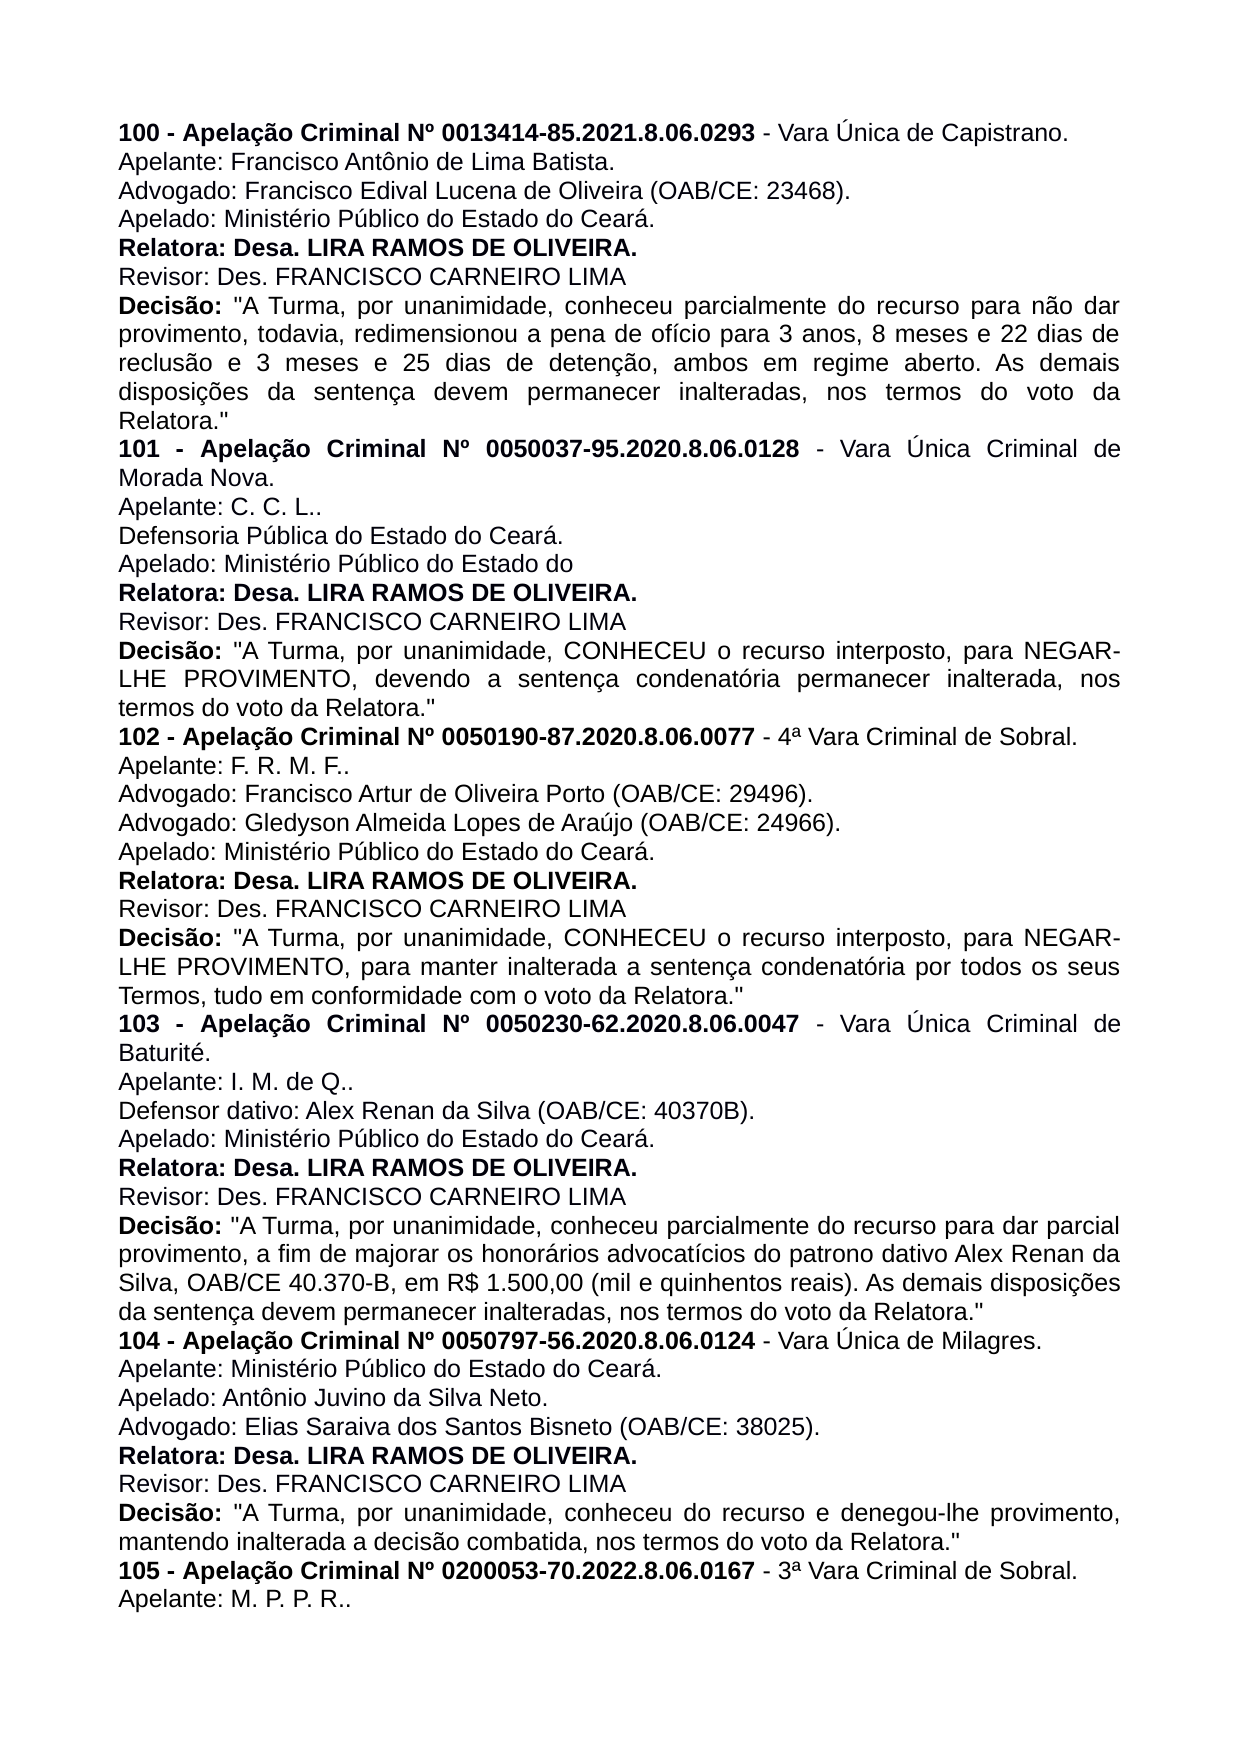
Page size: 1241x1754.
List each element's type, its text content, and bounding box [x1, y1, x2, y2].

text Relatora: Desa. LIRA RAMOS DE OLIVEIRA. [118, 578, 1122, 607]
text Relatora: Desa. LIRA RAMOS DE OLIVEIRA. [118, 866, 1122, 894]
text Apelado: Ministério Público do Estado do Ceará. [118, 1124, 1122, 1153]
text Revisor: Des. FRANCISCO CARNEIRO LIMA [118, 607, 1122, 636]
text Decisão: "A Turma, por unanimidade, CONHECEU o recurso interposto, para NEGAR-LHE PROVIMENTO, devendo a sentença condenatória permanecer inalterada, nos termos do voto da Relatora." [118, 636, 1122, 722]
text Apelado: Ministério Público do Estado do Ceará. [118, 837, 1122, 866]
text 102 - Apelação Criminal Nº 0050190-87.2020.8.06.0077 - 4ª Vara Criminal de Sobral. [118, 722, 1122, 751]
text Apelado: Ministério Público do Estado do Ceará. [118, 204, 1122, 233]
text Decisão: "A Turma, por unanimidade, conheceu parcialmente do recurso para dar parcial provimento, a fim de majorar os honorários advocatícios do patrono dativo Alex Renan da Silva, OAB/CE 40.370-B, em R$ 1.500,00 (mil e quinhentos reais). As demais disposições da sentença devem permanecer inalteradas, nos termos do voto da Relatora." [118, 1211, 1122, 1326]
text Defensor dativo: Alex Renan da Silva (OAB/CE: 40370B). [118, 1096, 1122, 1124]
text Apelante: Francisco Antônio de Lima Batista. [118, 147, 1122, 176]
text Defensoria Pública do Estado do Ceará. [118, 521, 1122, 549]
text Revisor: Des. FRANCISCO CARNEIRO LIMA [118, 1469, 1122, 1498]
text 103 - Apelação Criminal Nº 0050230-62.2020.8.06.0047 - Vara Única Criminal de Baturité. [118, 1009, 1122, 1067]
text Revisor: Des. FRANCISCO CARNEIRO LIMA [118, 1182, 1122, 1211]
text Advogado: Gledyson Almeida Lopes de Araújo (OAB/CE: 24966). [118, 808, 1122, 837]
text Advogado: Francisco Edival Lucena de Oliveira (OAB/CE: 23468). [118, 176, 1122, 204]
text Apelante: Ministério Público do Estado do Ceará. [118, 1354, 1122, 1383]
text Advogado: Elias Saraiva dos Santos Bisneto (OAB/CE: 38025). [118, 1412, 1122, 1441]
text Apelado: Ministério Público do Estado do [118, 549, 1122, 578]
text Relatora: Desa. LIRA RAMOS DE OLIVEIRA. [118, 1153, 1122, 1182]
text Relatora: Desa. LIRA RAMOS DE OLIVEIRA. [118, 1441, 1122, 1469]
text Revisor: Des. FRANCISCO CARNEIRO LIMA [118, 262, 1122, 291]
text Decisão: "A Turma, por unanimidade, conheceu do recurso e denegou-lhe provimento, mantendo inalterada a decisão combatida, nos termos do voto da Relatora." [118, 1498, 1122, 1556]
text Apelante: I. M. de Q.. [118, 1067, 1122, 1096]
text Advogado: Francisco Artur de Oliveira Porto (OAB/CE: 29496). [118, 779, 1122, 808]
text 101 - Apelação Criminal Nº 0050037-95.2020.8.06.0128 - Vara Única Criminal de Morada Nova. [118, 434, 1122, 492]
text Apelante: F. R. M. F.. [118, 751, 1122, 779]
text Revisor: Des. FRANCISCO CARNEIRO LIMA [118, 894, 1122, 923]
text Apelante: C. C. L.. [118, 492, 1122, 521]
text Apelado: Antônio Juvino da Silva Neto. [118, 1383, 1122, 1412]
text Decisão: "A Turma, por unanimidade, conheceu parcialmente do recurso para não dar provimento, todavia, redimensionou a pena de ofício para 3 anos, 8 meses e 22 dias de reclusão e 3 meses e 25 dias de detenção, ambos em regime aberto. As demais disposições da sentença devem permanecer inalteradas, nos termos do voto da Relatora." [118, 291, 1122, 434]
text 105 - Apelação Criminal Nº 0200053-70.2022.8.06.0167 - 3ª Vara Criminal de Sobral. [118, 1556, 1122, 1584]
text Decisão: "A Turma, por unanimidade, CONHECEU o recurso interposto, para NEGAR-LHE PROVIMENTO, para manter inalterada a sentença condenatória por todos os seus Termos, tudo em conformidade com o voto da Relatora." [118, 923, 1122, 1009]
text 104 - Apelação Criminal Nº 0050797-56.2020.8.06.0124 - Vara Única de Milagres. [118, 1326, 1122, 1354]
text Apelante: M. P. P. R.. [118, 1584, 1122, 1613]
text 100 - Apelação Criminal Nº 0013414-85.2021.8.06.0293 - Vara Única de Capistrano. [118, 118, 1122, 147]
text Relatora: Desa. LIRA RAMOS DE OLIVEIRA. [118, 233, 1122, 262]
